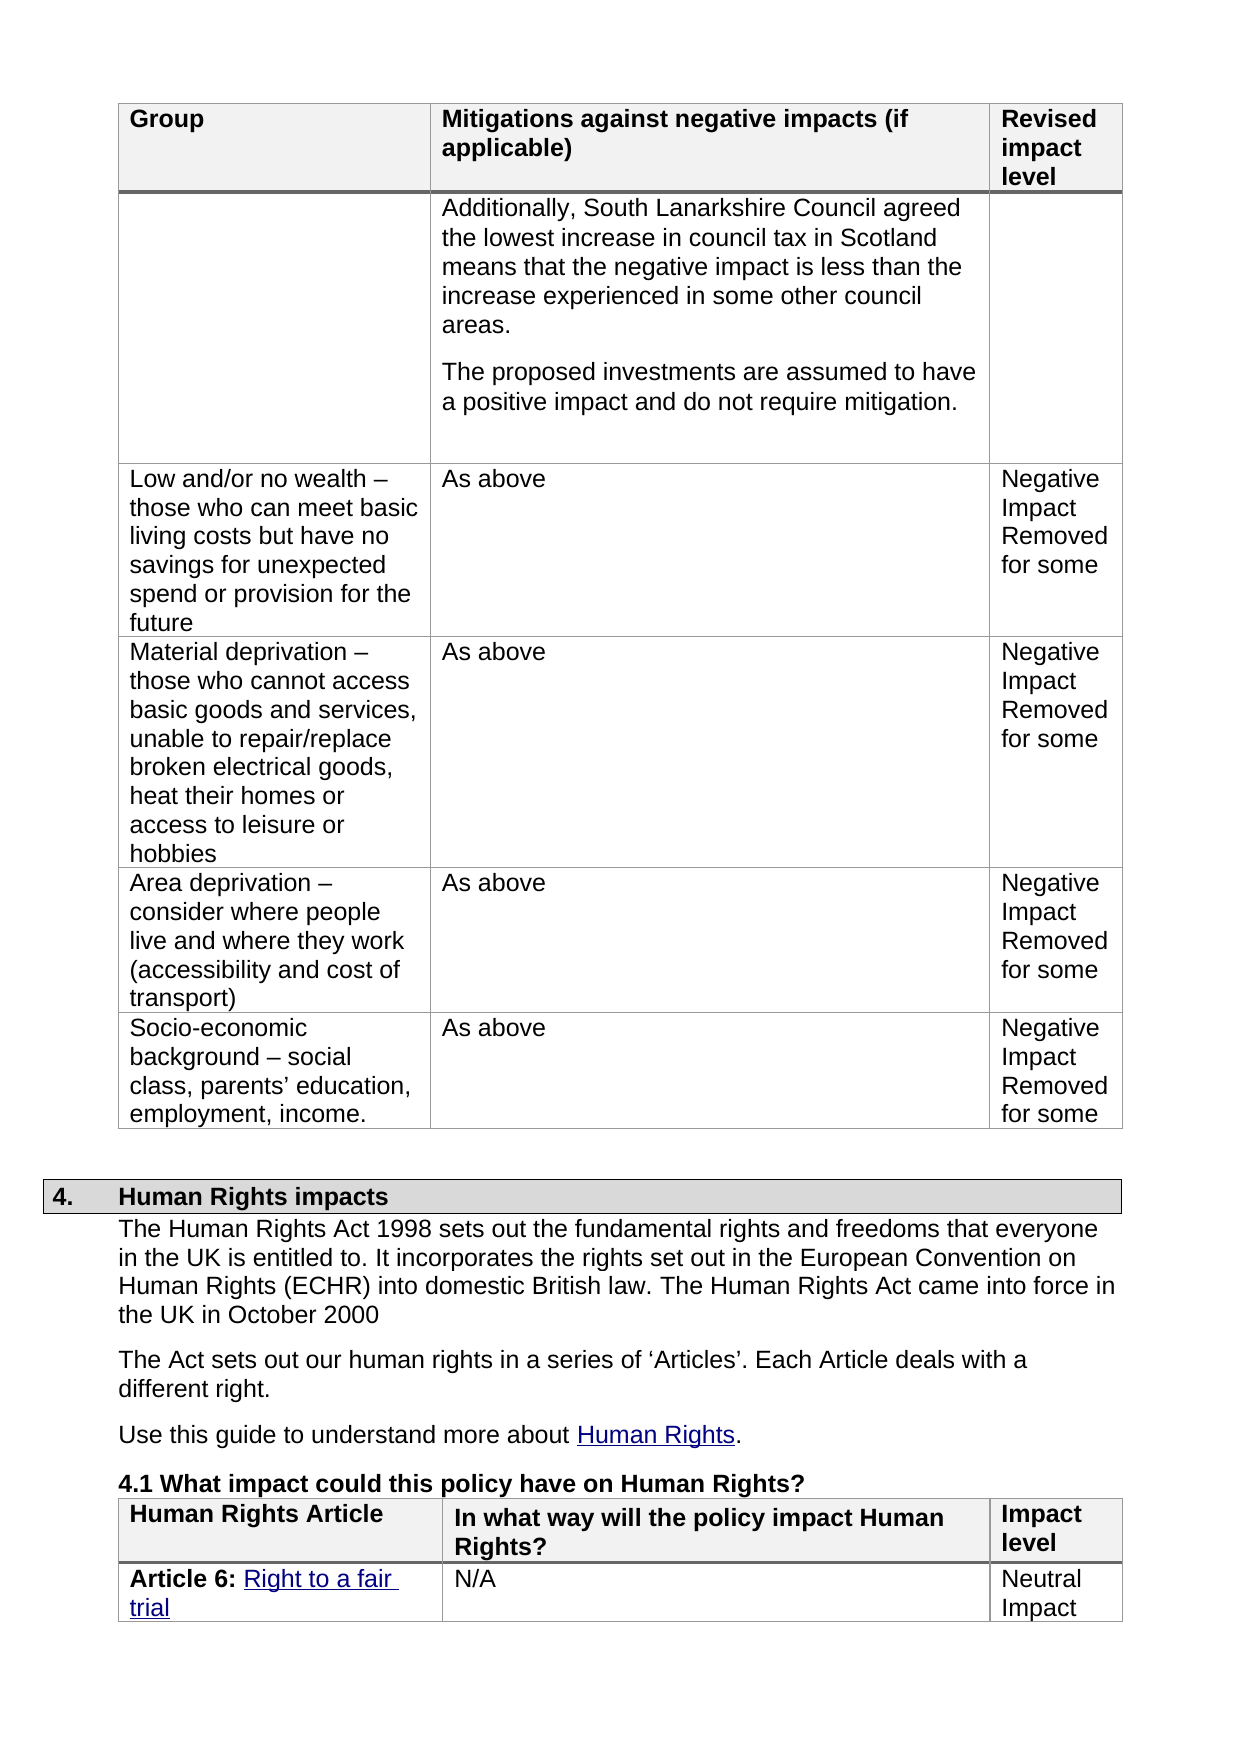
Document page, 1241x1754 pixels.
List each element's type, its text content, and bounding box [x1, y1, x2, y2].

table_cell Negative Impact Removed for some [990, 1013, 1122, 1128]
table_header Revised impact level [990, 104, 1122, 190]
table_header In what way will the policy impact Human Rights? [443, 1499, 989, 1561]
table_header Human Rights Article [119, 1499, 442, 1561]
table_cell Negative Impact Removed for some [990, 464, 1122, 636]
table_cell [990, 194, 1122, 463]
table_cell Neutral Impact [991, 1564, 1122, 1621]
table_cell Socio-economic background – social class, parents’ education, employment, income. [119, 1013, 430, 1128]
table_cell Negative Impact Removed for some [990, 868, 1122, 1012]
table_cell Material deprivation – those who cannot access basic goods and services, unable to repair/replace broken electrical goods, heat their homes or access to leisure or hobbies [119, 637, 430, 867]
text The Human Rights Act 1998 sets out the fundamental rights and freedoms that everyone in the UK is entitled to. It incorporates the rights set out in the European Convention on Human Rights (ECHR) into domestic British law. The Human Rights Act came into force in the UK in October 2000 [118, 1214, 1122, 1329]
text Use this guide to understand more about Human Rights. [118, 1419, 1122, 1448]
table_cell Area deprivation – consider where people live and where they work (accessibility and cost of transport) [119, 868, 430, 1012]
table_cell [119, 194, 430, 463]
table_cell Article 6: Right to a fair trial [119, 1564, 442, 1621]
subtitle 4.1 What impact could this policy have on Human Rights? [118, 1469, 1122, 1498]
text The Act sets out our human rights in a series of ‘Articles’. Each Article deals with a different right. [118, 1345, 1122, 1403]
table_cell As above [431, 868, 989, 1012]
table_cell As above [431, 464, 989, 636]
table_cell As above [431, 1013, 989, 1128]
table_cell Low and/or no wealth – those who can meet basic living costs but have no savings for unexpected spend or provision for the future [119, 464, 430, 636]
table_cell Negative Impact Removed for some [990, 637, 1122, 867]
table_header Mitigations against negative impacts (if applicable) [431, 104, 989, 190]
table_cell Additionally, South Lanarkshire Council agreed the lowest increase in council tax in Scotland means that the negative impact is less than the increase experienced in some other council areas. The proposed investments are assumed to have a positive impact and do not require mitigation. [431, 194, 989, 463]
table_cell As above [431, 637, 989, 867]
table_header Impact level [991, 1499, 1122, 1561]
table_cell N/A [443, 1564, 989, 1621]
list Human Rights impacts [44, 1180, 1121, 1213]
table_header Group [119, 104, 430, 190]
